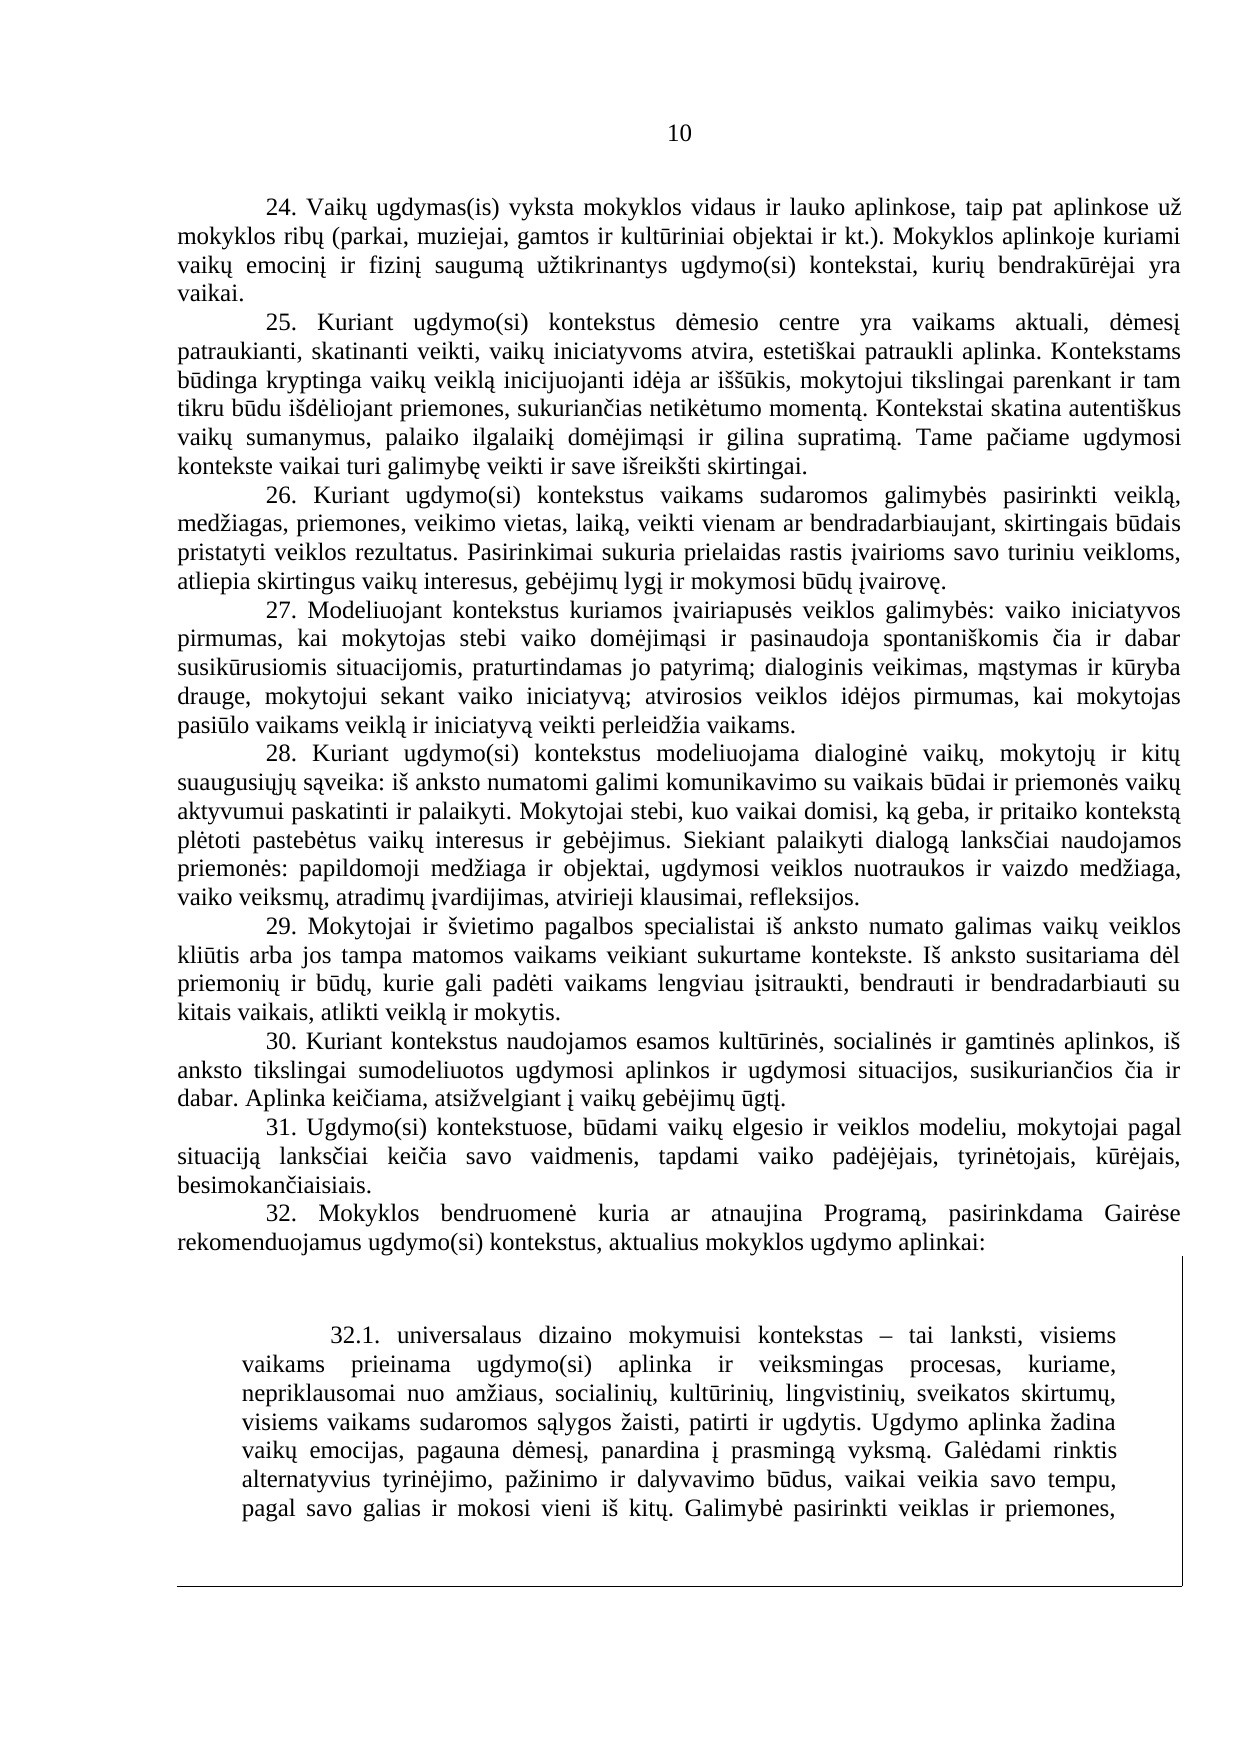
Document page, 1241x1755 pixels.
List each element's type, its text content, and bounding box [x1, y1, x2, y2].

text 32. Mokyklos bendruomenė kuria ar atnaujina Programą, pasirinkdama Gairėse rekomenduojamus ugdymo(si) kontekstus, aktualius mokyklos ugdymo aplinkai: [177, 1198, 1182, 1256]
text 25. Kuriant ugdymo(si) kontekstus dėmesio centre yra vaikams aktuali, dėmesį patraukianti, skatinanti veikti, vaikų iniciatyvoms atvira, estetiškai patraukli aplinka. Kontekstams būdinga kryptinga vaikų veiklą inicijuojanti idėja ar iššūkis, mokytojui tikslingai parenkant ir tam tikru būdu išdėliojant priemones, sukuriančias netikėtumo momentą. Kontekstai skatina autentiškus vaikų sumanymus, palaiko ilgalaikį domėjimąsi ir gilina supratimą. Tame pačiame ugdymosi kontekste vaikai turi galimybę veikti ir save išreikšti skirtingai. [177, 307, 1182, 480]
text 26. Kuriant ugdymo(si) kontekstus vaikams sudaromos galimybės pasirinkti veiklą, medžiagas, priemones, veikimo vietas, laiką, veikti vienam ar bendradarbiaujant, skirtingais būdais pristatyti veiklos rezultatus. Pasirinkimai sukuria prielaidas rastis įvairioms savo turiniu veikloms, atliepia skirtingus vaikų interesus, gebėjimų lygį ir mokymosi būdų įvairovę. [177, 480, 1182, 595]
text 28. Kuriant ugdymo(si) kontekstus modeliuojama dialoginė vaikų, mokytojų ir kitų suaugusiųjų sąveika: iš anksto numatomi galimi komunikavimo su vaikais būdai ir priemonės vaikų aktyvumui paskatinti ir palaikyti. Mokytojai stebi, kuo vaikai domisi, ką geba, ir pritaiko kontekstą plėtoti pastebėtus vaikų interesus ir gebėjimus. Siekiant palaikyti dialogą lanksčiai naudojamos priemonės: papildomoji medžiaga ir objektai, ugdymosi veiklos nuotraukos ir vaizdo medžiaga, vaiko veiksmų, atradimų įvardijimas, atvirieji klausimai, refleksijos. [177, 738, 1182, 911]
text 32.1. universalaus dizaino mokymuisi kontekstas – tai lanksti, visiems vaikams prieinama ugdymo(si) aplinka ir veiksmingas procesas, kuriame, nepriklausomai nuo amžiaus, socialinių, kultūrinių, lingvistinių, sveikatos skirtumų, visiems vaikams sudaromos sąlygos žaisti, patirti ir ugdytis. Ugdymo aplinka žadina vaikų emocijas, pagauna dėmesį, panardina į prasmingą vyksmą. Galėdami rinktis alternatyvius tyrinėjimo, pažinimo ir dalyvavimo būdus, vaikai veikia savo tempu, pagal savo galias ir mokosi vieni iš kitų. Galimybė pasirinkti veiklas ir priemones, [177, 1256, 1182, 1586]
text 30. Kuriant kontekstus naudojamos esamos kultūrinės, socialinės ir gamtinės aplinkos, iš anksto tikslingai sumodeliuotos ugdymosi aplinkos ir ugdymosi situacijos, susikuriančios čia ir dabar. Aplinka keičiama, atsižvelgiant į vaikų gebėjimų ūgtį. [177, 1026, 1182, 1112]
text 29. Mokytojai ir švietimo pagalbos specialistai iš anksto numato galimas vaikų veiklos kliūtis arba jos tampa matomos vaikams veikiant sukurtame kontekste. Iš anksto susitariama dėl priemonių ir būdų, kurie gali padėti vaikams lengviau įsitraukti, bendrauti ir bendradarbiauti su kitais vaikais, atlikti veiklą ir mokytis. [177, 911, 1182, 1026]
text 27. Modeliuojant kontekstus kuriamos įvairiapusės veiklos galimybės: vaiko iniciatyvos pirmumas, kai mokytojas stebi vaiko domėjimąsi ir pasinaudoja spontaniškomis čia ir dabar susikūrusiomis situacijomis, praturtindamas jo patyrimą; dialoginis veikimas, mąstymas ir kūryba drauge, mokytojui sekant vaiko iniciatyvą; atvirosios veiklos idėjos pirmumas, kai mokytojas pasiūlo vaikams veiklą ir iniciatyvą veikti perleidžia vaikams. [177, 595, 1182, 738]
text 31. Ugdymo(si) kontekstuose, būdami vaikų elgesio ir veiklos modeliu, mokytojai pagal situaciją lanksčiai keičia savo vaidmenis, tapdami vaiko padėjėjais, tyrinėtojais, kūrėjais, besimokančiaisiais. [177, 1112, 1182, 1198]
text 24. Vaikų ugdymas(is) vyksta mokyklos vidaus ir lauko aplinkose, taip pat aplinkose už mokyklos ribų (parkai, muziejai, gamtos ir kultūriniai objektai ir kt.). Mokyklos aplinkoje kuriami vaikų emocinį ir fizinį saugumą užtikrinantys ugdymo(si) kontekstai, kurių bendrakūrėjai yra vaikai. [177, 192, 1182, 307]
